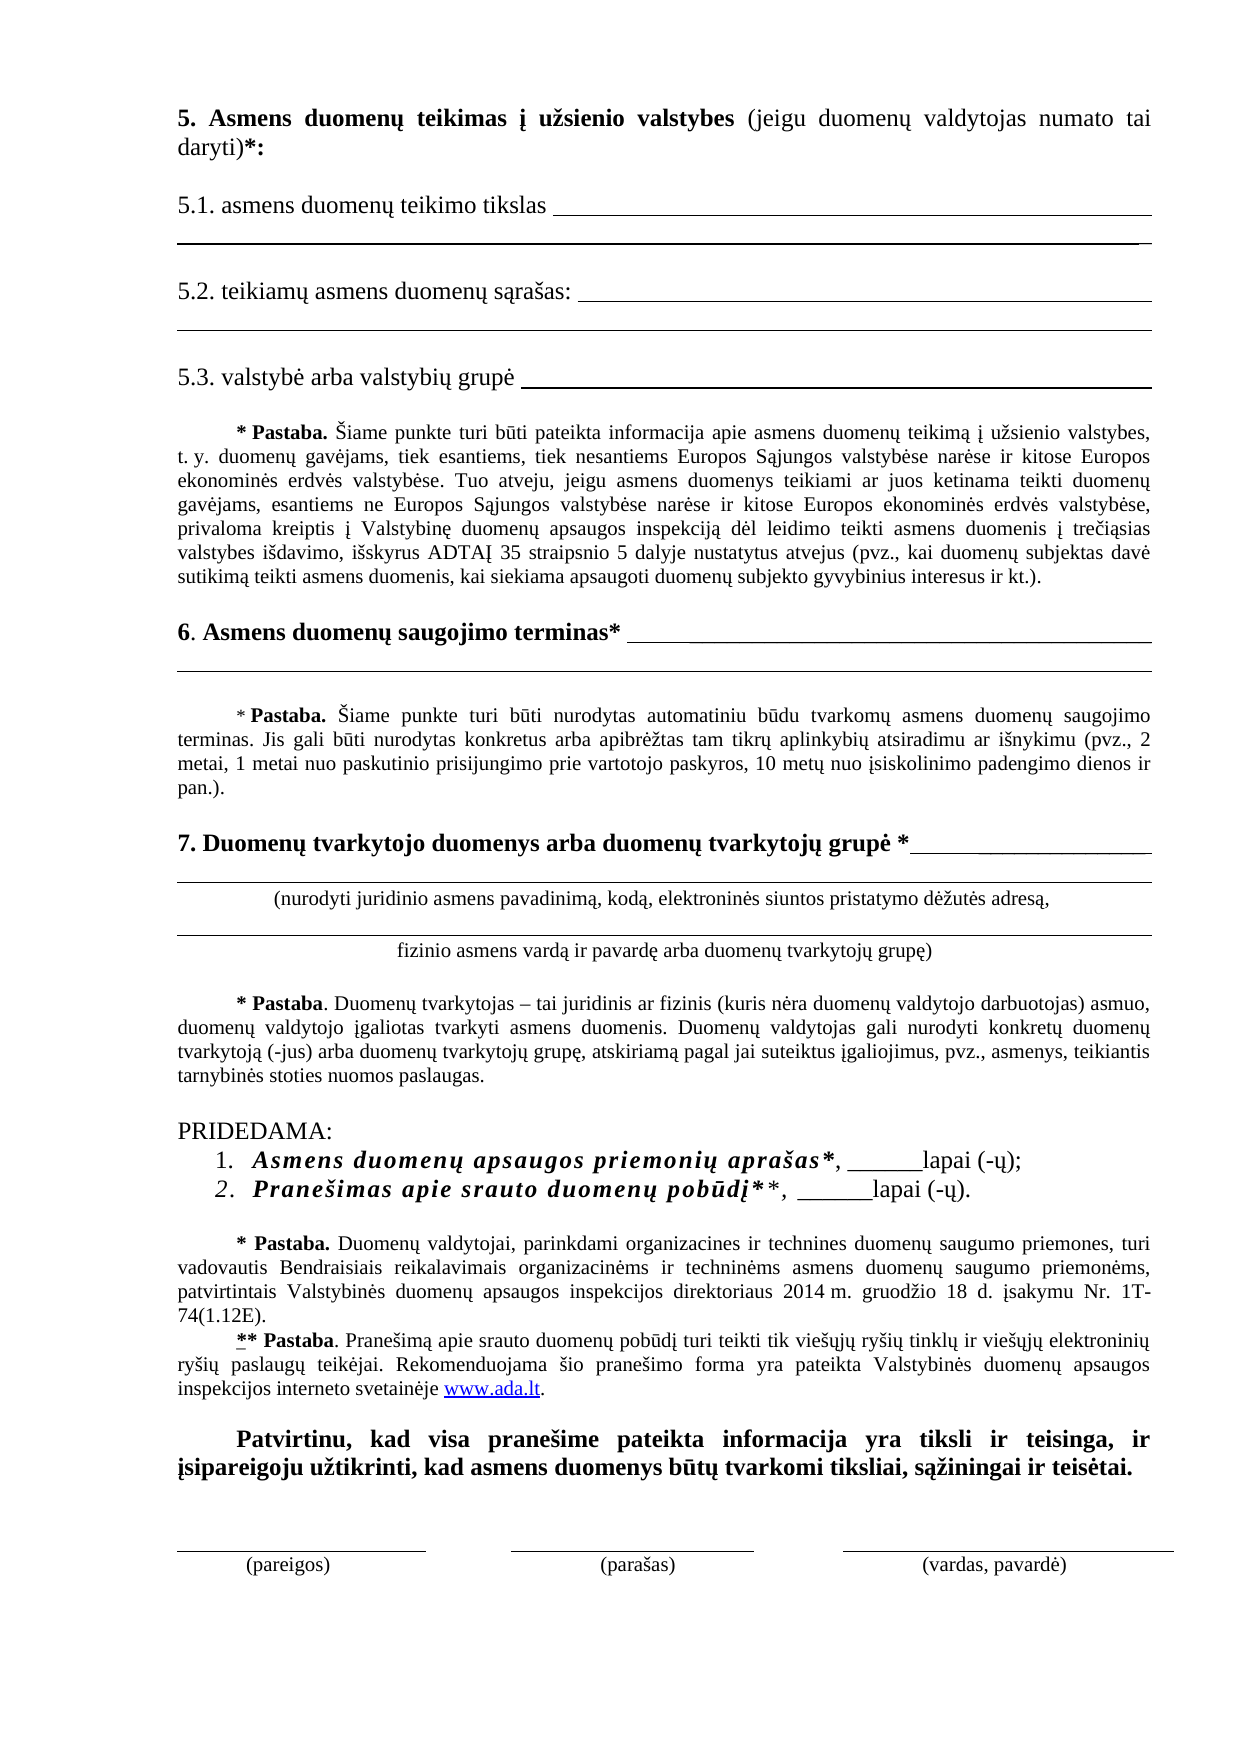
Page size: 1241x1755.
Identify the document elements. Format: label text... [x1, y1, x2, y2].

table_header [511, 1522, 754, 1551]
text * Pastaba. Šiame punkte turi būti nurodytas automatiniu būdu tvarkomų asmens duomenų saugojimo terminas. Jis gali būti nurodytas konkretus arba apibrėžtas tam tikrų aplinkybių atsiradimu ar išnykimu (pvz., 2 metai, 1 metai nuo paskutinio prisijungimo prie vartotojo paskyros, 10 metų nuo įsiskolinimo padengimo dienos ir pan.). [177, 703, 1152, 799]
table_cell [754, 1551, 843, 1604]
text _ [177, 218, 1152, 243]
table_cell [426, 1551, 511, 1604]
text PRIDEDAMA: [177, 1116, 1152, 1145]
table_header [177, 1522, 426, 1551]
text 7. Duomenų tvarkytojo duomenys arba duomenų tvarkytojų grupė * [177, 828, 1152, 857]
table_header [754, 1522, 843, 1551]
text 5.1. asmens duomenų teikimo tikslas [177, 190, 1152, 218]
text ** Pastaba. Pranešimą apie srauto duomenų pobūdį turi teikti tik viešųjų ryšių tinklų ir viešųjų elektroninių ryšių paslaugų teikėjai. Rekomenduojama šio pranešimo forma yra pateikta Valstybinės duomenų apsaugos inspekcijos interneto svetainėje www.ada.lt. [177, 1327, 1152, 1400]
text 5.2. teikiamų asmens duomenų sąrašas: [177, 276, 1152, 305]
text * Pastaba. Šiame punkte turi būti pateikta informacija apie asmens duomenų teikimą į užsienio valstybes, t. y. duomenų gavėjams, tiek esantiems, tiek nesantiems Europos Sąjungos valstybėse narėse ir kitose Europos ekonominės erdvės valstybėse. Tuo atveju, jeigu asmens duomenys teikiami ar juos ketinama teikti duomenų gavėjams, esantiems ne Europos Sąjungos valstybėse narėse ir kitose Europos ekonominės erdvės valstybėse, privaloma kreiptis į Valstybinę duomenų apsaugos inspekciją dėl leidimo teikti asmens duomenis į trečiąsias valstybes išdavimo, išskyrus ADTAĮ 35 straipsnio 5 dalyje nustatytus atvejus (pvz., kai duomenų subjektas davė sutikimą teikti asmens duomenis, kai siekiama apsaugoti duomenų subjekto gyvybinius interesus ir kt.). [177, 420, 1152, 588]
table_header [843, 1522, 1174, 1551]
text 5.3. valstybė arba valstybių grupė [177, 362, 1152, 391]
table_cell (vardas, pavardė) [843, 1552, 1174, 1604]
table_cell (pareigos) [177, 1552, 426, 1604]
table_cell (parašas) [511, 1552, 754, 1604]
text * Pastaba. Duomenų tvarkytojas – tai juridinis ar fizinis (kuris nėra duomenų valdytojo darbuotojas) asmuo, duomenų valdytojo įgaliotas tvarkyti asmens duomenis. Duomenų valdytojas gali nurodyti konkretų duomenų tvarkytoją (-jus) arba duomenų tvarkytojų grupę, atskiriamą pagal jai suteiktus įgaliojimus, pvz., asmenys, teikiantis tarnybinės stoties nuomos paslaugas. [177, 991, 1152, 1087]
text fizinio asmens vardą ir pavardę arba duomenų tvarkytojų grupę) [177, 938, 1152, 962]
text 2. Pranešimas apie srauto duomenų pobūdį**, ______lapai (-ų). [215, 1174, 1152, 1202]
text 1. Asmens duomenų apsaugos priemonių aprašas*, ______lapai (-ų); [215, 1145, 1152, 1174]
text 6. Asmens duomenų saugojimo terminas* [177, 617, 1152, 646]
text * Pastaba. Duomenų valdytojai, parinkdami organizacines ir technines duomenų saugumo priemones, turi vadovautis Bendraisiais reikalavimais organizacinėms ir techninėms asmens duomenų saugumo priemonėms, patvirtintais Valstybinės duomenų apsaugos inspekcijos direktoriaus 2014 m. gruodžio 18 d. įsakymu Nr. 1T-74(1.12E). [177, 1231, 1152, 1327]
text (nurodyti juridinio asmens pavadinimą, kodą, elektroninės siuntos pristatymo dėžutės adresą, [177, 886, 1152, 910]
text 5. Asmens duomenų teikimas į užsienio valstybes (jeigu duomenų valdytojas numato tai daryti)*: [177, 103, 1152, 161]
table_header [426, 1522, 511, 1551]
text Patvirtinu, kad visa pranešime pateikta informacija yra tiksli ir teisinga, ir įsipareigoju užtikrinti, kad asmens duomenys būtų tvarkomi tiksliai, sąžiningai ir teisėtai. [177, 1424, 1152, 1481]
